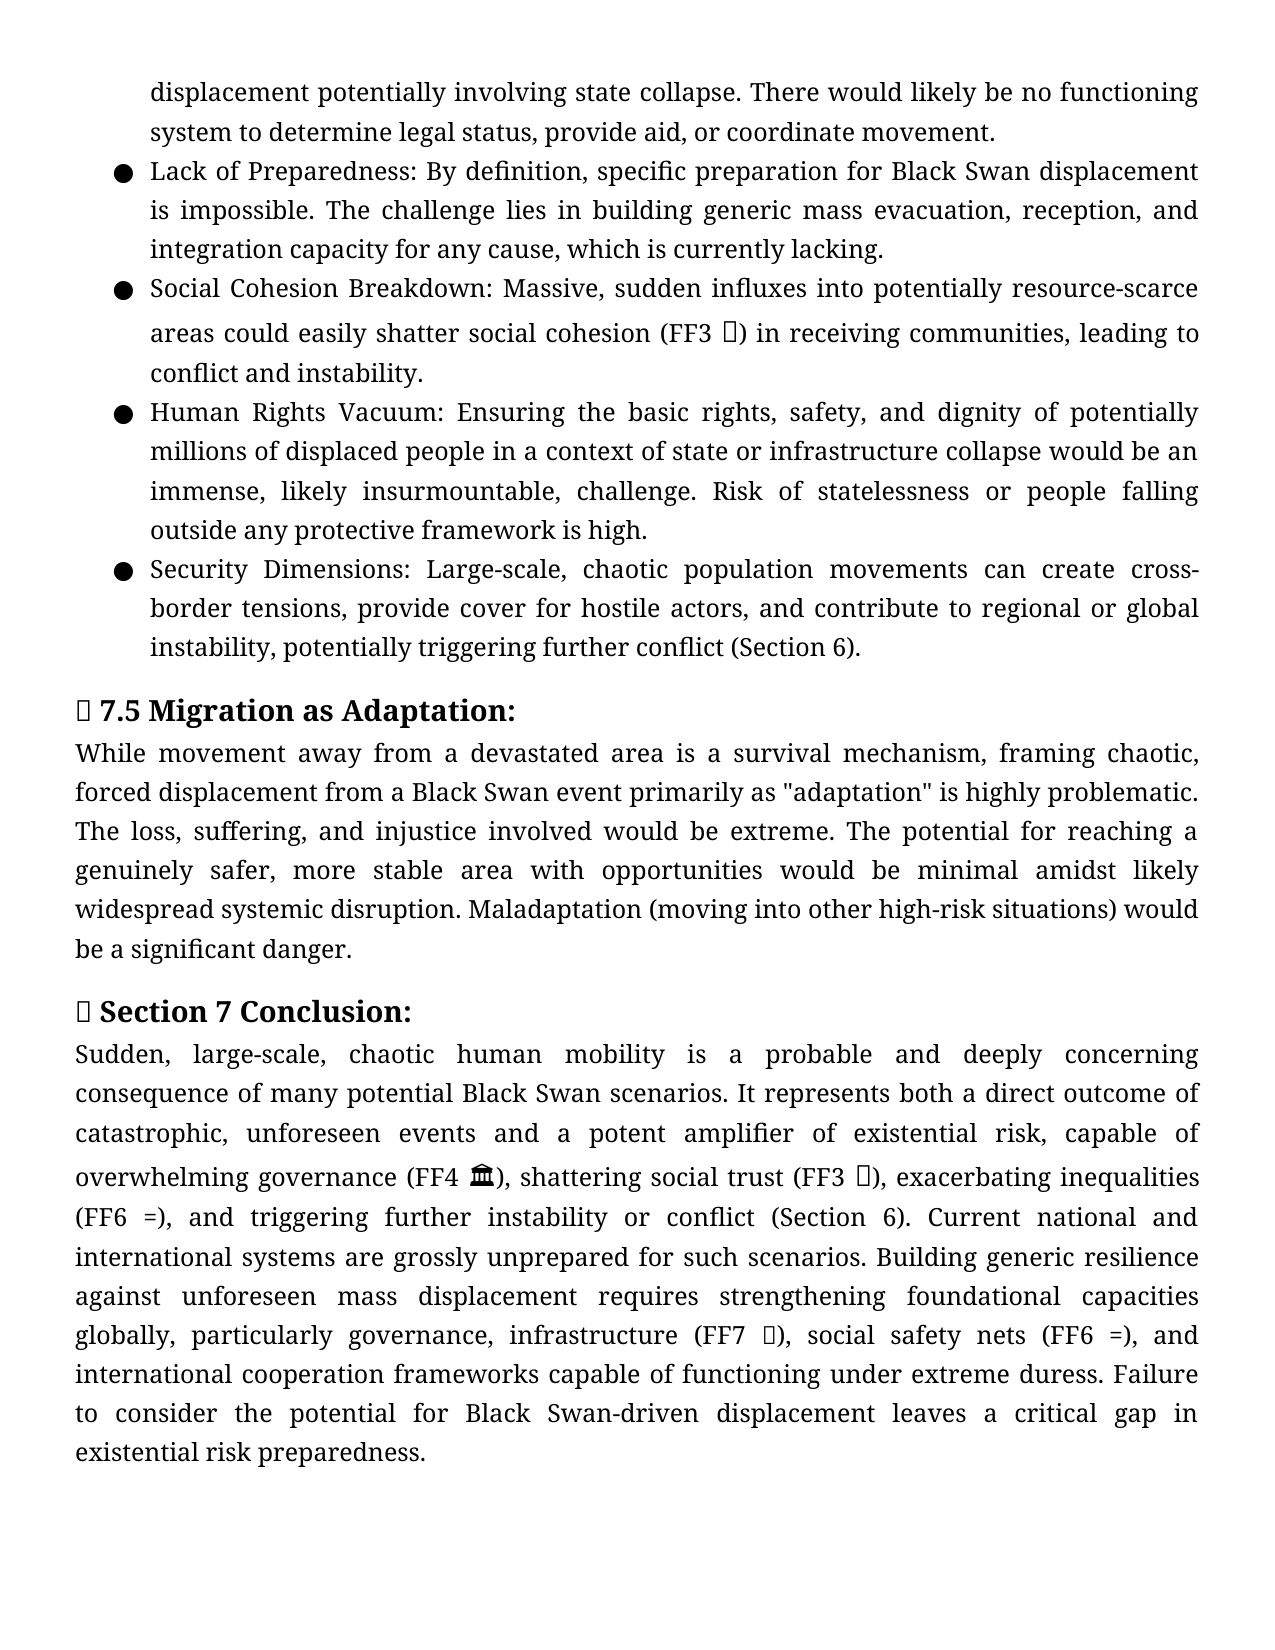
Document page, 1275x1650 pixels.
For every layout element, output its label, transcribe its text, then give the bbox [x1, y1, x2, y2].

subtitle 🦢 7.5 Migration as Adaptation: [75, 690, 1200, 729]
list Lack of Preparedness: By definition, specific preparation for Black Swan displacement is impossible. The challenge lies in building generic mass evacuation, reception, and integration capacity for any cause, which is currently lacking. [112, 153, 1200, 266]
subtitle 🦢 Section 7 Conclusion: [75, 991, 1200, 1031]
list Human Rights Vacuum: Ensuring the basic rights, safety, and dignity of potentially millions of displaced people in a context of state or infrastructure collapse would be an immense, likely insurmountable, challenge. Risk of statelessness or people falling outside any protective framework is high. [112, 395, 1200, 546]
list Security Dimensions: Large-scale, chaotic population movements can create cross-border tensions, provide cover for hostile actors, and contribute to regional or global instability, potentially triggering further conflict (Section 6). [112, 551, 1200, 664]
text While movement away from a devastated area is a survival mechanism, framing chaotic, forced displacement from a Black Swan event primarily as "adaptation" is highly problematic. The loss, suffering, and injustice involved would be extreme. The potential for reaching a genuinely safer, more stable area with opportunities would be minimal amidst likely widespread systemic disruption. Maladaptation (moving into other high-risk situations) would be a significant danger. [75, 735, 1200, 965]
list Social Cohesion Breakdown: Massive, sudden influxes into potentially resource-scarce areas could easily shatter social cohesion (FF3 🤝) in receiving communities, leading to conflict and instability. [112, 271, 1200, 390]
text Sudden, large-scale, chaotic human mobility is a probable and deeply concerning consequence of many potential Black Swan scenarios. It represents both a direct outcome of catastrophic, unforeseen events and a potent amplifier of existential risk, capable of overwhelming governance (FF4 🏛️), shattering social trust (FF3 🤝), exacerbating inequalities (FF6 =), and triggering further instability or conflict (Section 6). Current national and international systems are grossly unprepared for such scenarios. Building generic resilience against unforeseen mass displacement requires strengthening foundational capacities globally, particularly governance, infrastructure (FF7 🔌), social safety nets (FF6 =), and international cooperation frameworks capable of functioning under extreme duress. Failure to consider the potential for Black Swan-driven displacement leaves a critical gap in existential risk preparedness. [75, 1037, 1200, 1469]
list displacement potentially involving state collapse. There would likely be no functioning system to determine legal status, provide aid, or coordinate movement. [112, 75, 1200, 148]
